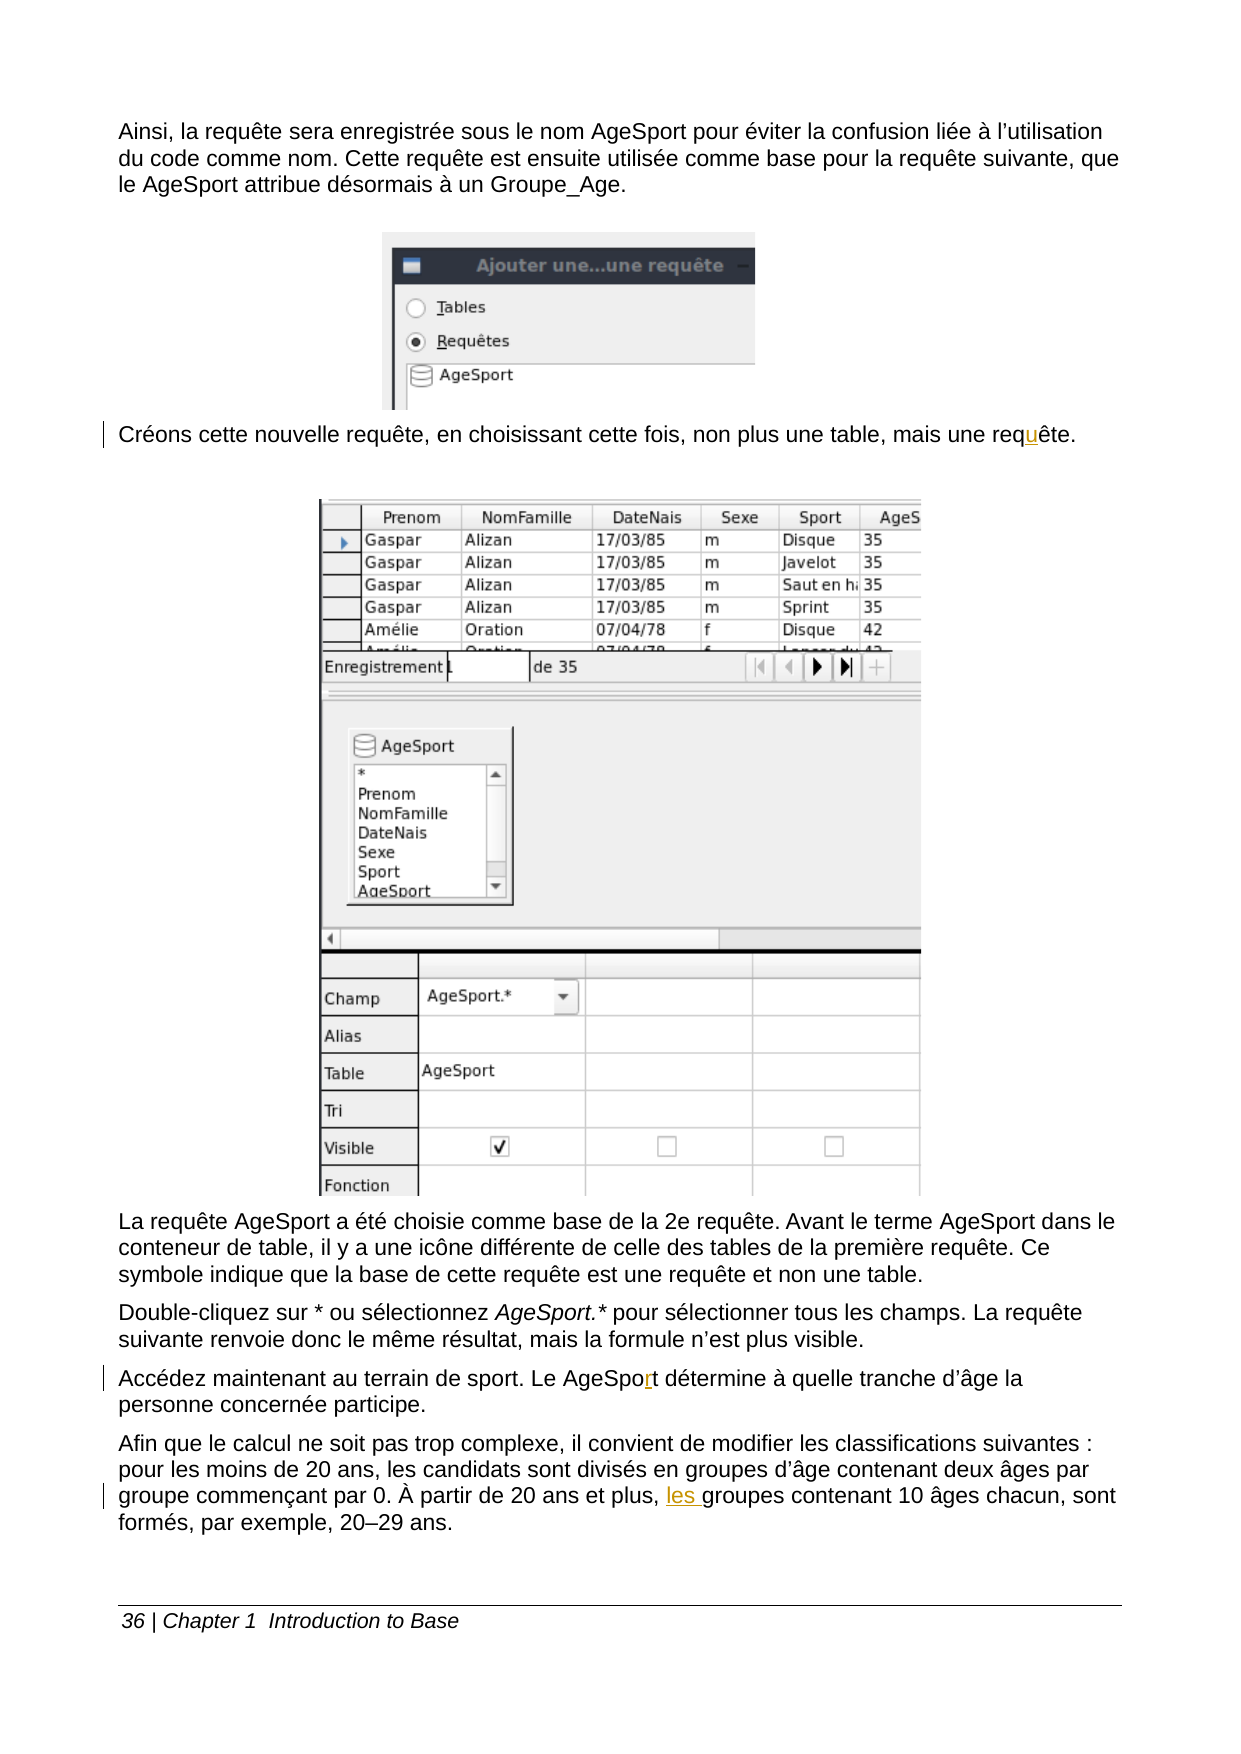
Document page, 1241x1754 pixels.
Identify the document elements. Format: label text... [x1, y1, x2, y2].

text La requête AgeSport a été choisie comme base de la 2e requête. Avant le terme AgeSport dans le conteneur de table, il y a une icône différente de celle des tables de la première requête. Ce symbole indique que la base de cette requête est une requête et non une table. [118, 1208, 1122, 1287]
text Afin que le calcul ne soit pas trop complexe, il convient de modifier les classifications suivantes : pour les moins de 20 ans, les candidats sont divisés en groupes d’âge contenant deux âges par groupe commençant par 0. À partir de 20 ans et plus, les groupes contenant 10 âges chacun, sont formés, par exemple, 20–29 ans. [118, 1430, 1122, 1535]
text Accédez maintenant au terrain de sport. Le AgeSport détermine à quelle tranche d’âge la personne concernée participe. [118, 1364, 1122, 1417]
text Ainsi, la requête sera enregistrée sous le nom AgeSport pour éviter la confusion liée à l’utilisation du code comme nom. Cette requête est ensuite utilisée comme base pour la requête suivante, que le AgeSport attribue désormais à un Groupe_Age. [118, 118, 1122, 197]
text Créons cette nouvelle requête, en choisissant cette fois, non plus une table, mais une requête. [118, 210, 1122, 448]
picture [382, 232, 755, 410]
text Double-cliquez sur * ou sélectionnez AgeSport.* pour sélectionner tous les champs. La requête suivante renvoie donc le même résultat, mais la formule n’est plus visible. [118, 1299, 1122, 1352]
